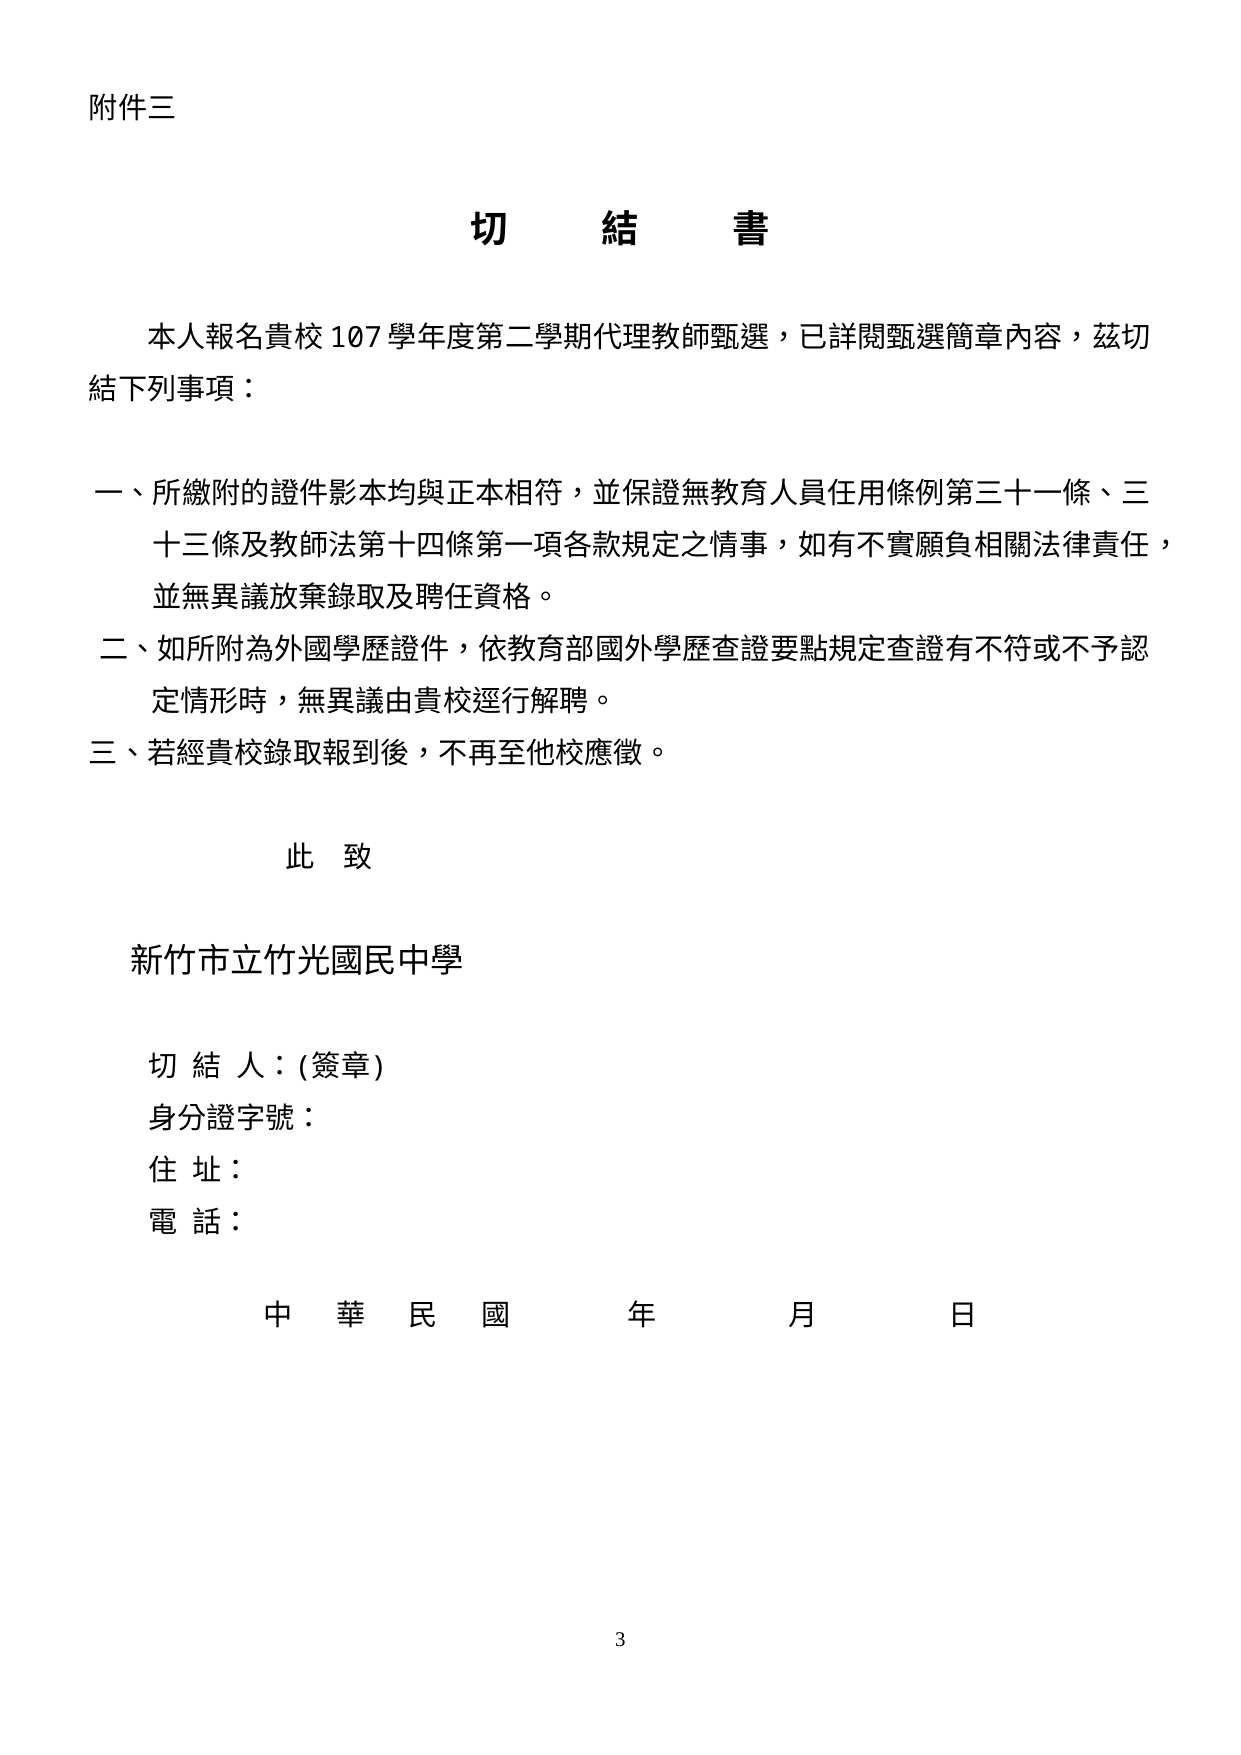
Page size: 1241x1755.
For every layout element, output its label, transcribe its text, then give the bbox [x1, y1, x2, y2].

text 新竹市立竹光國民中學 [89, 930, 1152, 982]
text 電 話： [89, 1191, 1152, 1243]
text 身分證字號： [89, 1087, 1152, 1139]
text 二、如所附為外國學歷證件，依教育部國外學歷查證要點規定查證有不符或不予認定情形時，無異議由貴校逕行解聘。 [64, 618, 1152, 722]
text 切 結 書 [89, 201, 1152, 253]
text 一、所繳附的證件影本均與正本相符，並保證無教育人員任用條例第三十一條、三十三條及教師法第十四條第一項各款規定之情事，如有不實願負相關法律責任，並無異議放棄錄取及聘任資格。 [94, 462, 1152, 618]
text 中 華 民 國 年 月 日 [89, 1295, 1152, 1332]
text 此 致 [110, 826, 1152, 878]
text 住 址： [89, 1139, 1152, 1191]
text 三、若經貴校錄取報到後，不再至他校應徵。 [89, 722, 1152, 774]
text 附件三 [89, 89, 1152, 126]
text 本人報名貴校107學年度第二學期代理教師甄選，已詳閱甄選簡章內容，茲切結下列事項： [89, 305, 1152, 409]
text 切 結 人：(簽章) [89, 1034, 1152, 1087]
